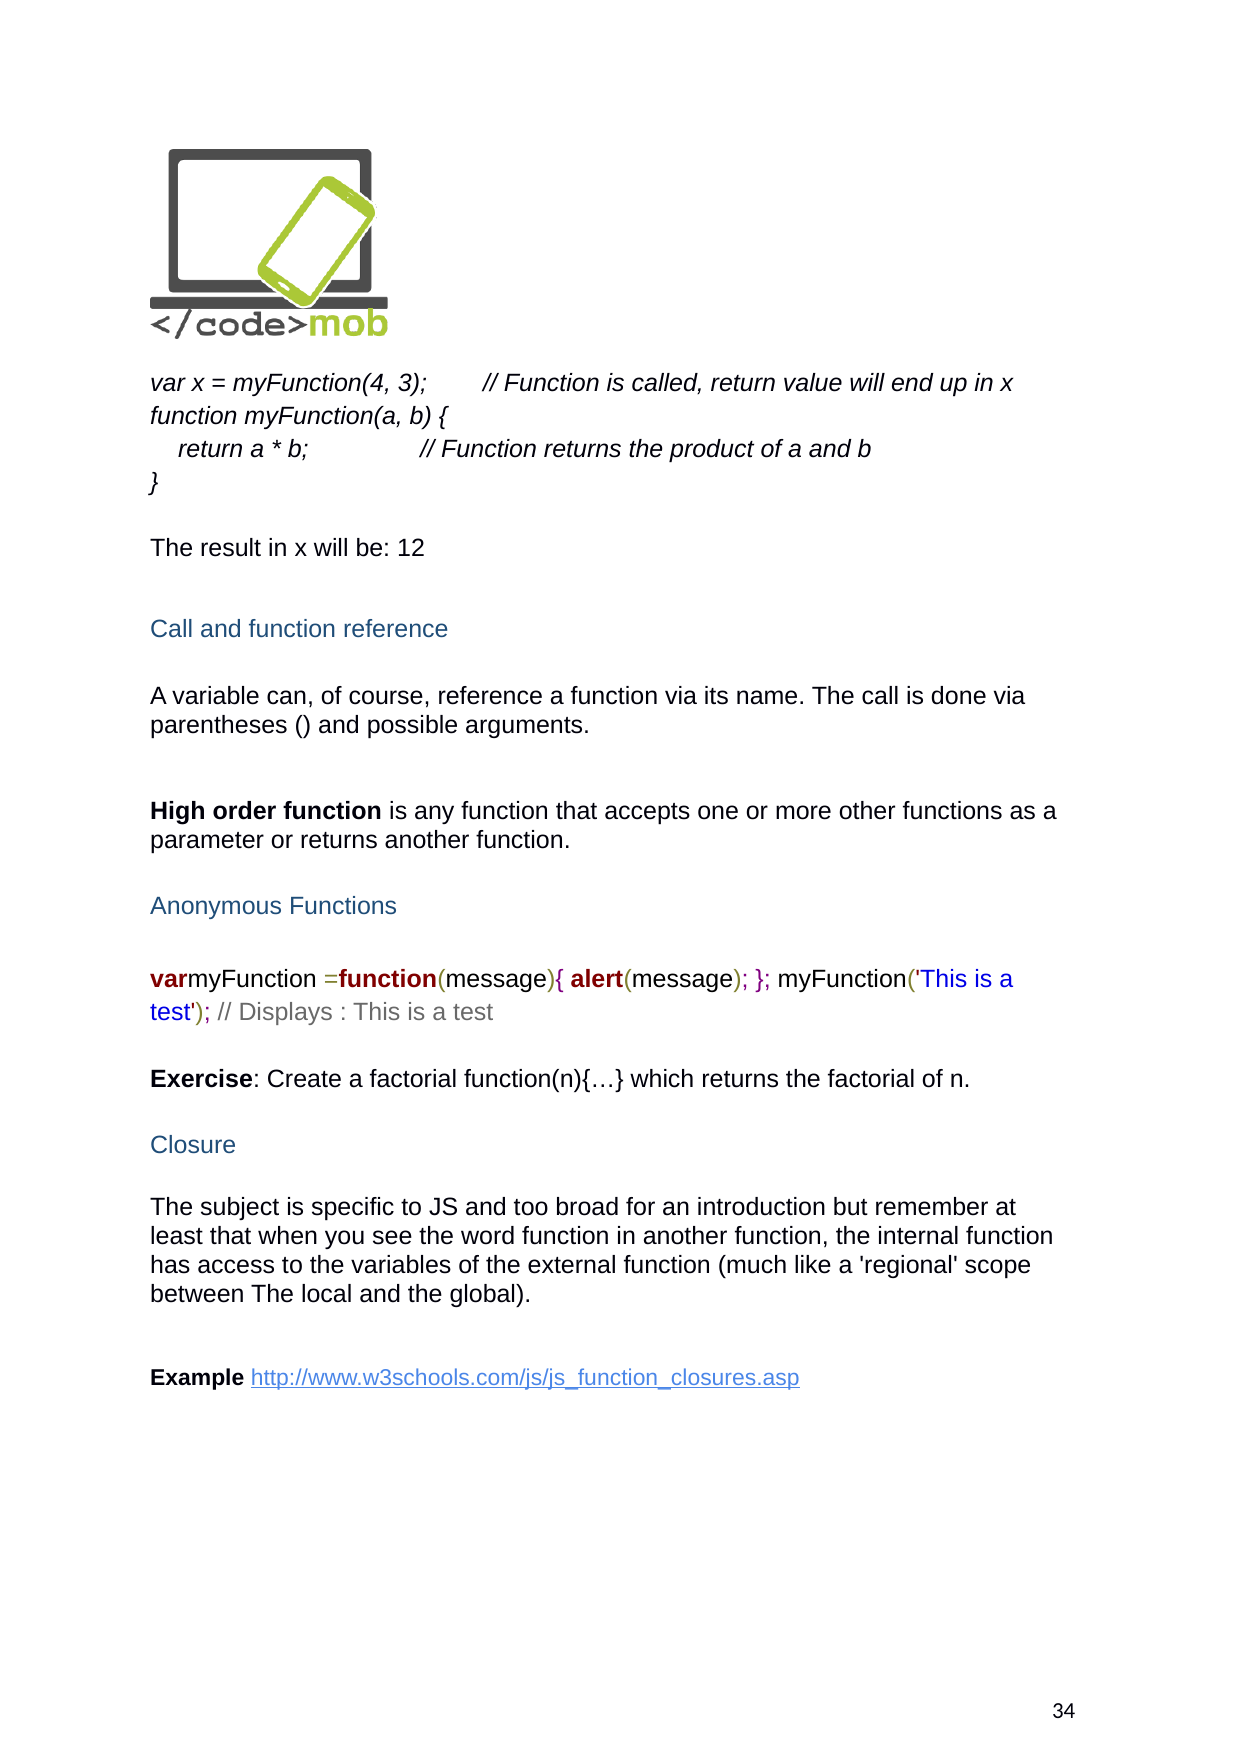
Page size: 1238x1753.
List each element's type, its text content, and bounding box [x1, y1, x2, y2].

subtitle Call and function reference [150, 614, 1075, 642]
subtitle Closure [150, 1130, 1075, 1159]
text Example ​­​http://www.w3schools.com/js/js_function_closures.asp [150, 1364, 1075, 1391]
text var x = myFunction(4, 3); // Function is called, return value will end up in x function myFunction(a, b) { return a * b; // Function returns the product of a and b } The result in x will be: 12 [150, 368, 1075, 562]
picture [150, 149, 388, 339]
text Exercise: Create a factorial function(n){…} which returns the factorial of n. [150, 1063, 1075, 1092]
text var​myFunction ​=​​function​(​message​)​​{ ​alert​(​message​)​; }; myFunction​(​'​This is a test​'​)​;​ ​// Displays : This is a test [150, 964, 1044, 1026]
text The subject is specific to JS and too broad for an introduction but remember at least that when you see the word function in another function, the internal function has access to the variables of the external function (much like a 'regional' scope between The local and the global). [150, 1192, 1075, 1307]
text A variable can, of course, reference a function via its name. The call is done via parentheses () and possible arguments. [150, 681, 1075, 738]
text High order function is any function that accepts one or more other functions as a parameter or returns another function. [150, 796, 1075, 853]
subtitle Anonymous Functions [150, 891, 1075, 920]
